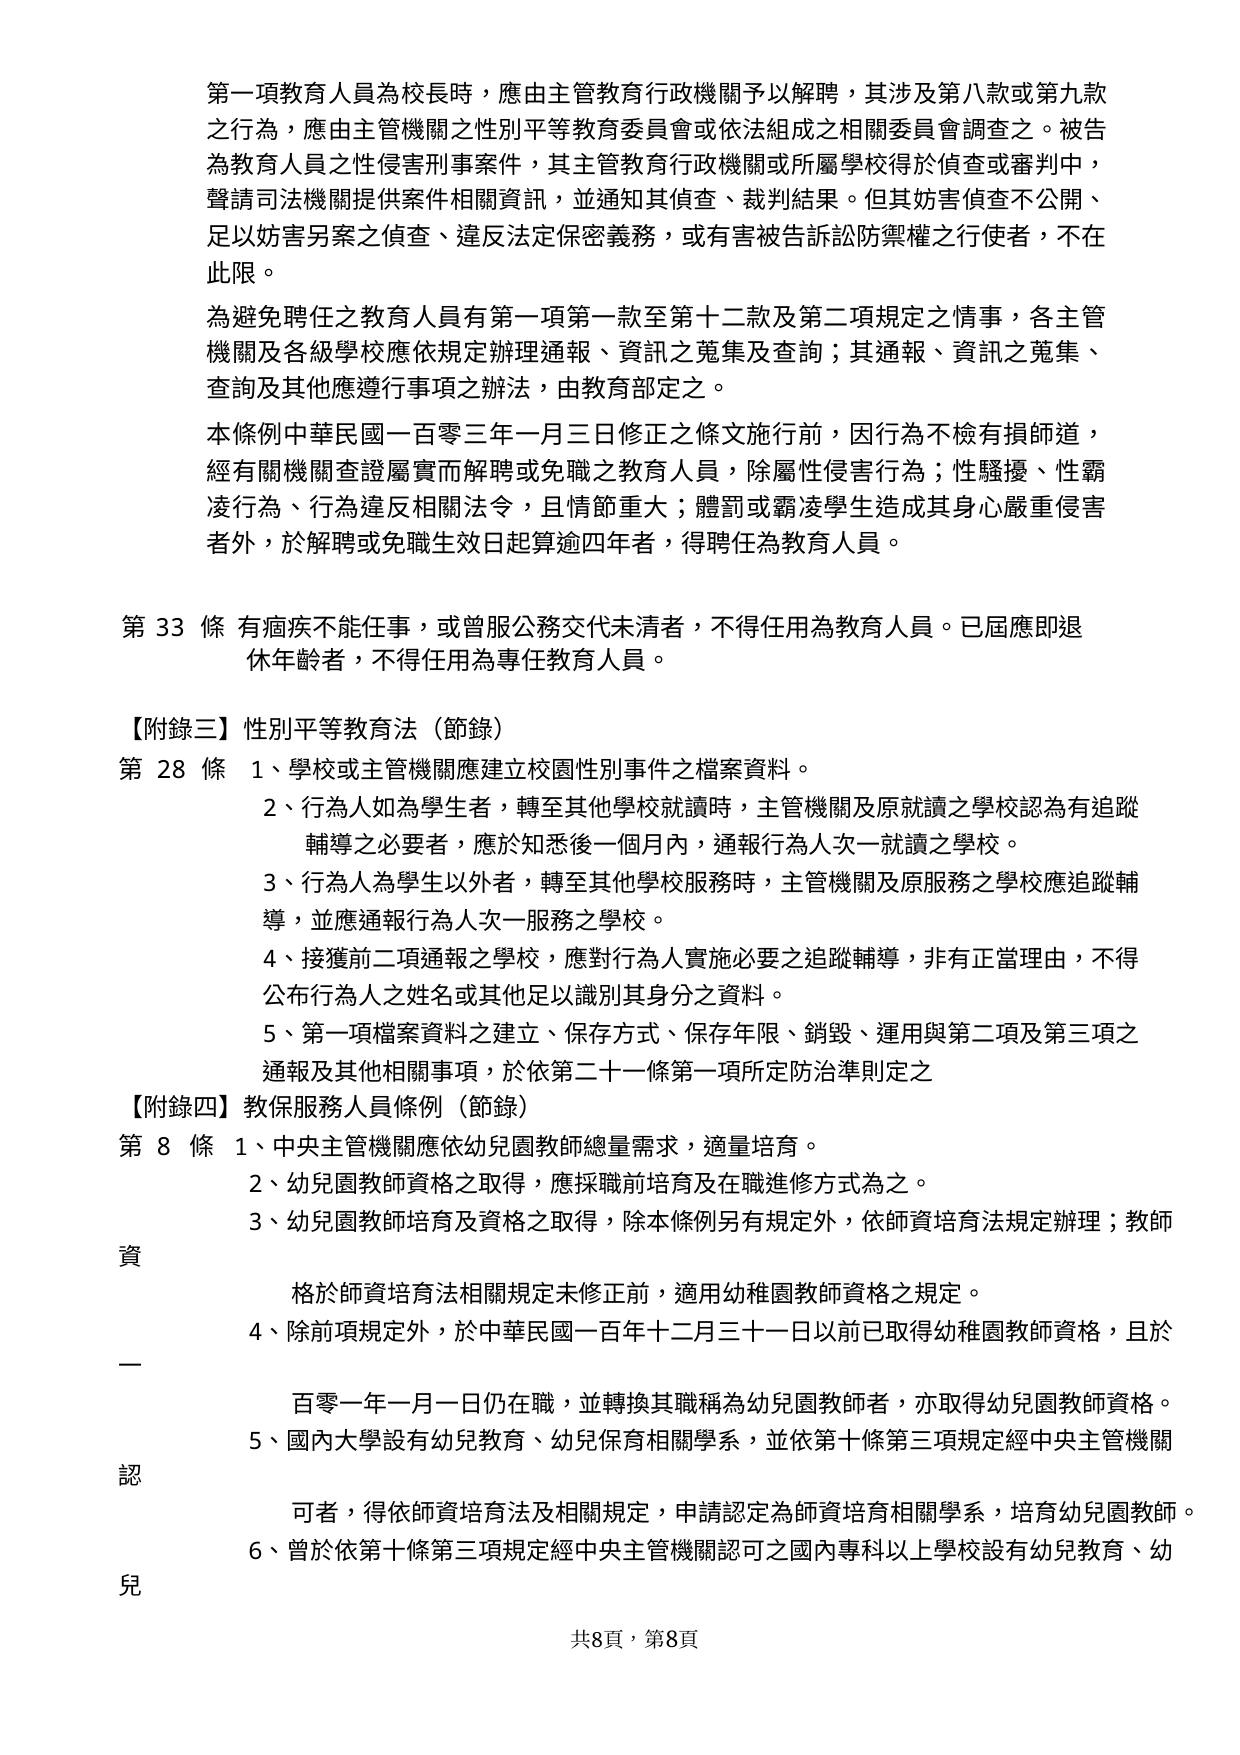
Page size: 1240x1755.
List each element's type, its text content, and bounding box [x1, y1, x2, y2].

text 3、幼兒園教師培育及資格之取得，除本條例另有規定外，依師資培育法規定辦理；教師資 [119, 1202, 1183, 1272]
text 第 28 條 1、學校或主管機關應建立校園性別事件之檔案資料。 [119, 749, 1183, 785]
text 4、接獲前二項通報之學校，應對行為人實施必要之追蹤輔導，非有正當理由，不得 [119, 939, 1183, 974]
text 第一項教育人員為校長時，應由主管教育行政機關予以解聘，其涉及第八款或第九款之行為，應由主管機關之性別平等教育委員會或依法組成之相關委員會調查之。被告為教育人員之性侵害刑事案件，其主管教育行政機關或所屬學校得於偵查或審判中， 聲請司法機關提供案件相關資訊，並通知其偵查、裁判結果。但其妨害偵查不公開、足以妨害另案之偵查、違反法定保密義務，或有害被告訴訟防禦權之行使者，不在此限。 [206, 75, 1110, 289]
text 為避免聘任之教育人員有第一項第一款至第十二款及第二項規定之情事，各主管 機關及各級學校應依規定辦理通報、資訊之蒐集及查詢；其通報、資訊之蒐集、 查詢及其他應遵行事項之辦法，由教育部定之。 [206, 299, 1107, 404]
text 第 33 條 有痼疾不能任事，或曾服公務交代未清者，不得任用為教育人員。已屆應即退休年齡者，不得任用為專任教育人員。 [121, 610, 1096, 677]
text 格於師資培育法相關規定未修正前，適用幼稚園教師資格之規定。 [119, 1275, 1183, 1309]
text 公布行為人之姓名或其他足以識別其身分之資料。 [119, 977, 1183, 1012]
text 通報及其他相關事項，於依第二十一條第一項所定防治準則定之 [119, 1052, 1183, 1087]
text 4、除前項規定外，於中華民國一百年十二月三十一日以前已取得幼稚園教師資格，且於一 [119, 1312, 1183, 1382]
text 輔導之必要者，應於知悉後一個月內，通報行為人次一就讀之學校。 [119, 826, 1183, 861]
text 2、幼兒園教師資格之取得，應採職前培育及在職進修方式為之。 [119, 1165, 1183, 1200]
text 百零一年一月一日仍在職，並轉換其職稱為幼兒園教師者，亦取得幼兒園教師資格。 [119, 1384, 1183, 1419]
text 可者，得依師資培育法及相關規定，申請認定為師資培育相關學系，培育幼兒園教師。 [119, 1494, 1183, 1529]
text 【附錄三】性別平等教育法（節錄） [119, 710, 1183, 746]
text 5、國內大學設有幼兒教育、幼兒保育相關學系，並依第十條第三項規定經中央主管機關認 [119, 1422, 1183, 1491]
text 2、行為人如為學生者，轉至其他學校就讀時，主管機關及原就讀之學校認為有追蹤 [119, 788, 1183, 823]
text 3、行為人為學生以外者，轉至其他學校服務時，主管機關及原服務之學校應追蹤輔 [119, 864, 1183, 898]
text 本條例中華民國一百零三年一月三日修正之條文施行前，因行為不檢有損師道， 經有關機關查證屬實而解聘或免職之教育人員，除屬性侵害行為；性騷擾、性霸 凌行為、行為違反相關法令，且情節重大；體罰或霸凌學生造成其身心嚴重侵害 者外，於解聘或免職生效日起算逾四年者，得聘任為教育人員。 [206, 415, 1107, 560]
text 5、第一項檔案資料之建立、保存方式、保存年限、銷毀、運用與第二項及第三項之 [119, 1014, 1183, 1049]
text 6、曾於依第十條第三項規定經中央主管機關認可之國內專科以上學校設有幼兒教育、幼兒 [119, 1532, 1183, 1601]
text 第 8 條 1、中央主管機關應依幼兒園教師總量需求，適量培育。 [119, 1126, 1183, 1162]
text 導，並應通報行為人次一服務之學校。 [119, 901, 1183, 936]
text 【附錄四】教保服務人員條例（節錄） [119, 1087, 1183, 1123]
